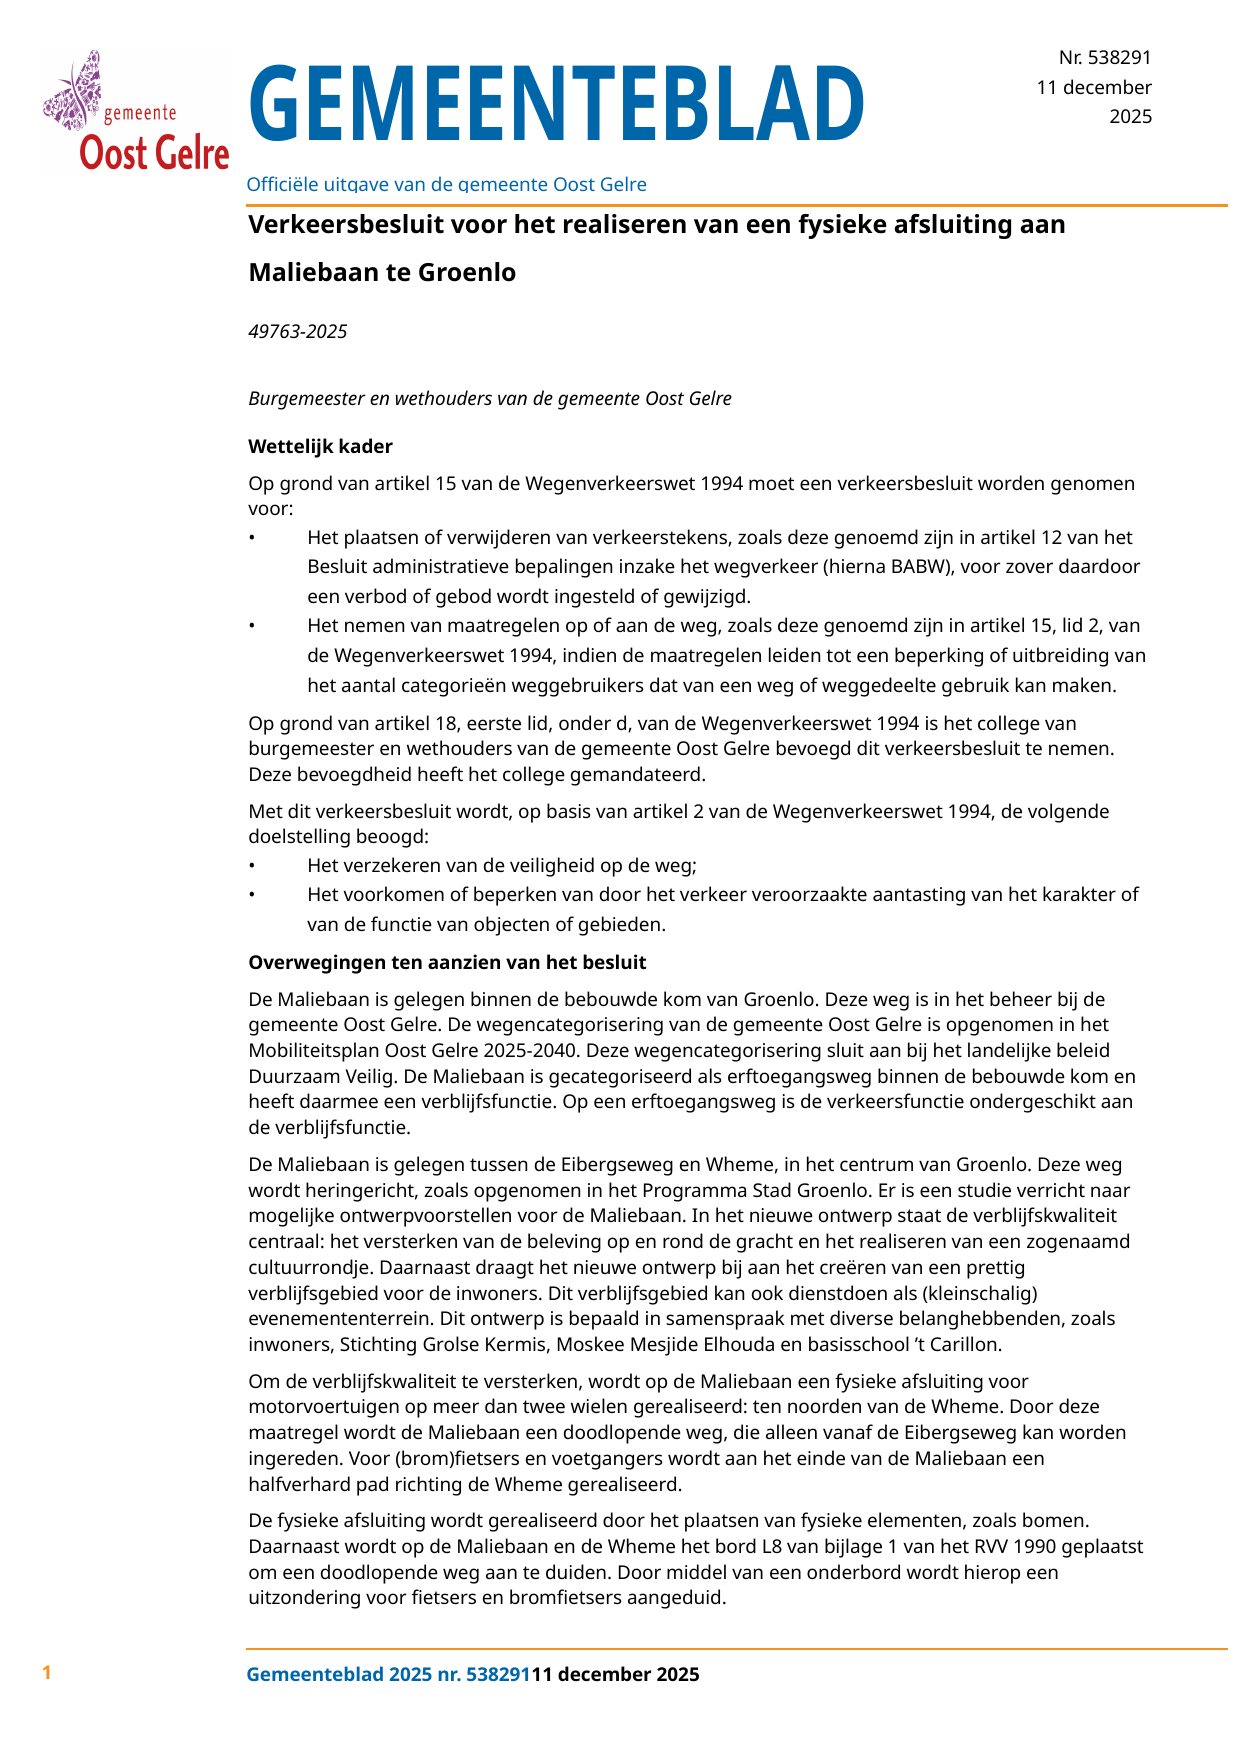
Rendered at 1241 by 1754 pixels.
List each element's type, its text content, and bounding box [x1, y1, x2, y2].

list Het verzekeren van de veiligheid op de weg; [248, 852, 1152, 878]
text Om de verblijfskwaliteit te versterken, wordt op de Maliebaan een fysieke afsluiting voor motorvoertuigen op meer dan twee wielen gerealiseerd: ten noorden van de Wheme. Door deze maatregel wordt de Maliebaan een doodlopende weg, die alleen vanaf de Eibergseweg kan worden ingereden. Voor (brom)fietsers en voetgangers wordt aan het einde van de Maliebaan een halfverhard pad richting de Wheme gerealiseerd. [248, 1368, 1152, 1496]
text Op grond van artikel 15 van de Wegenverkeerswet 1994 moet een verkeersbesluit worden genomen voor: [248, 470, 1152, 521]
text Burgemeester en wethouders van de gemeente Oost Gelre [248, 386, 1152, 411]
text De fysieke afsluiting wordt gerealiseerd door het plaatsen van fysieke elementen, zoals bomen. Daarnaast wordt op de Maliebaan en de Wheme het bord L8 van bijlage 1 van het RVV 1990 geplaatst om een doodlopende weg aan te duiden. Door middel van een onderbord wordt hierop een uitzondering voor fietsers en bromfietsers aangeduid. [248, 1507, 1152, 1610]
text Overwegingen ten aanzien van het besluit [248, 949, 1152, 975]
list Het nemen van maatregelen op of aan de weg, zoals deze genoemd zijn in artikel 15, lid 2, van de Wegenverkeerswet 1994, indien de maatregelen leiden tot een beperking of uitbreiding van het aantal categorieën weggebruikers dat van een weg of weggedeelte gebruik kan maken. [248, 613, 1152, 698]
list Het plaatsen of verwijderen van verkeerstekens, zoals deze genoemd zijn in artikel 12 van het Besluit administratieve bepalingen inzake het wegverkeer (hierna BABW), voor zover daardoor een verbod of gebod wordt ingesteld of gewijzigd. [248, 524, 1152, 609]
text De Maliebaan is gelegen binnen de bebouwde kom van Groenlo. Deze weg is in het beheer bij de gemeente Oost Gelre. De wegencategorisering van de gemeente Oost Gelre is opgenomen in het Mobiliteitsplan Oost Gelre 2025-2040. Deze wegencategorisering sluit aan bij het landelijke beleid Duurzaam Veilig. De Maliebaan is gecategoriseerd als erftoegangsweg binnen de bebouwde kom en heeft daarmee een verblijfsfunctie. Op een erftoegangsweg is de verkeersfunctie ondergeschikt aan de verblijfsfunctie. [248, 986, 1152, 1140]
text Verkeersbesluit voor het realiseren van een fysieke afsluiting aan Maliebaan te Groenlo [248, 207, 1152, 288]
list Het voorkomen of beperken van door het verkeer veroorzaakte aantasting van het karakter of van de functie van objecten of gebieden. [248, 882, 1152, 937]
text De Maliebaan is gelegen tussen de Eibergseweg en Wheme, in het centrum van Groenlo. Deze weg wordt heringericht, zoals opgenomen in het Programma Stad Groenlo. Er is een studie verricht naar mogelijke ontwerpvoorstellen voor de Maliebaan. In het nieuwe ontwerp staat de verblijfskwaliteit centraal: het versterken van de beleving op en rond de gracht en het realiseren van een zogenaamd cultuurrondje. Daarnaast draagt het nieuwe ontwerp bij aan het creëren van een prettig verblijfsgebied voor de inwoners. Dit verblijfsgebied kan ook dienstdoen als (kleinschalig) evenemententerrein. Dit ontwerp is bepaald in samenspraak met diverse belanghebbenden, zoals inwoners, Stichting Grolse Kermis, Moskee Mesjide Elhouda en basisschool ’t Carillon. [248, 1151, 1152, 1357]
text Met dit verkeersbesluit wordt, op basis van artikel 2 van de Wegenverkeerswet 1994, de volgende doelstelling beoogd: [248, 798, 1152, 849]
picture [41, 47, 231, 172]
text Op grond van artikel 18, eerste lid, onder d, van de Wegenverkeerswet 1994 is het college van burgemeester en wethouders van de gemeente Oost Gelre bevoegd dit verkeersbesluit te nemen. Deze bevoegdheid heeft het college gemandateerd. [248, 710, 1152, 787]
text 49763-2025 [248, 318, 1152, 344]
text Wettelijk kader [248, 433, 1152, 459]
